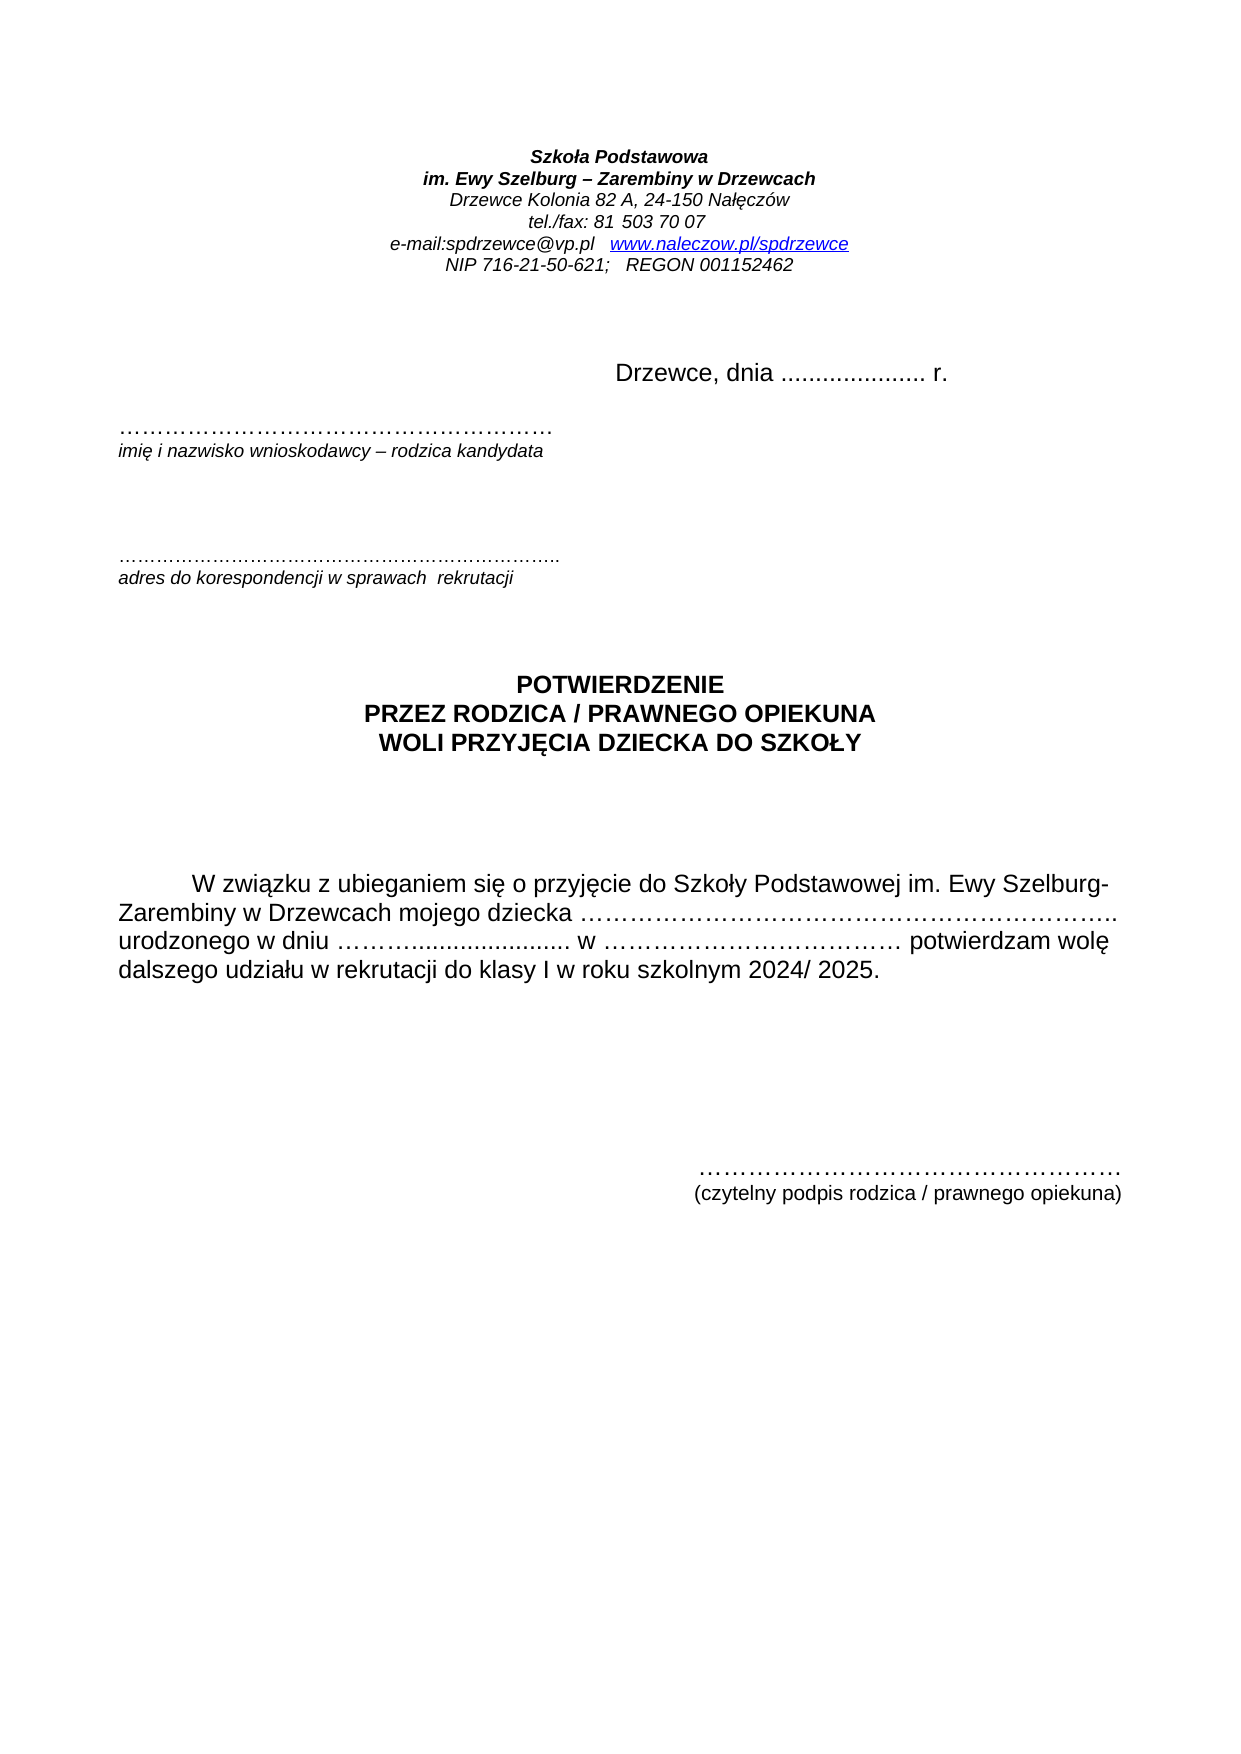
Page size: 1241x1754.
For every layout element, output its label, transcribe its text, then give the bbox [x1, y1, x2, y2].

text tel./fax: 81 503 70 07 [118, 211, 1122, 232]
text Szkoła Podstawowa [118, 146, 1122, 168]
text (czytelny podpis rodzica / prawnego opiekuna) [118, 1181, 1122, 1205]
text imię i nazwisko wnioskodawcy – rodzica kandydata [118, 439, 1122, 461]
text im. Ewy Szelburg – Zarembiny w Drzewcach [118, 168, 1122, 189]
text Drzewce, dnia ..................... r. [118, 358, 1122, 387]
text POTWIERDZENIE [118, 671, 1122, 699]
text PRZEZ RODZICA / PRAWNEGO OPIEKUNA [118, 699, 1122, 728]
text Drzewce Kolonia 82 A, 24-150 Nałęczów [118, 189, 1122, 211]
text adres do korespondencji w sprawach rekrutacji [118, 567, 1122, 588]
text …………………………………………… [118, 1152, 1122, 1181]
text ………………………………………………… [118, 413, 1122, 439]
text NIP 716-21-50-621; REGON 001152462 [118, 254, 1122, 276]
text WOLI PRZYJĘCIA DZIECKA DO SZKOŁY [118, 728, 1122, 757]
text W związku z ubieganiem się o przyjęcie do Szkoły Podstawowej im. Ewy Szelburg-Zarembiny w Drzewcach mojego dziecka ……………………………………………………….. urodzonego w dniu ………....................... w ……………………………… potwierdzam wolę dalszego udziału w rekrutacji do klasy I w roku szkolnym 2024/ 2025. [118, 869, 1122, 984]
text e-mail:spdrzewce@vp.pl www.naleczow.pl/spdrzewce [118, 232, 1122, 254]
text …………………………………………………………….. [118, 545, 1122, 567]
